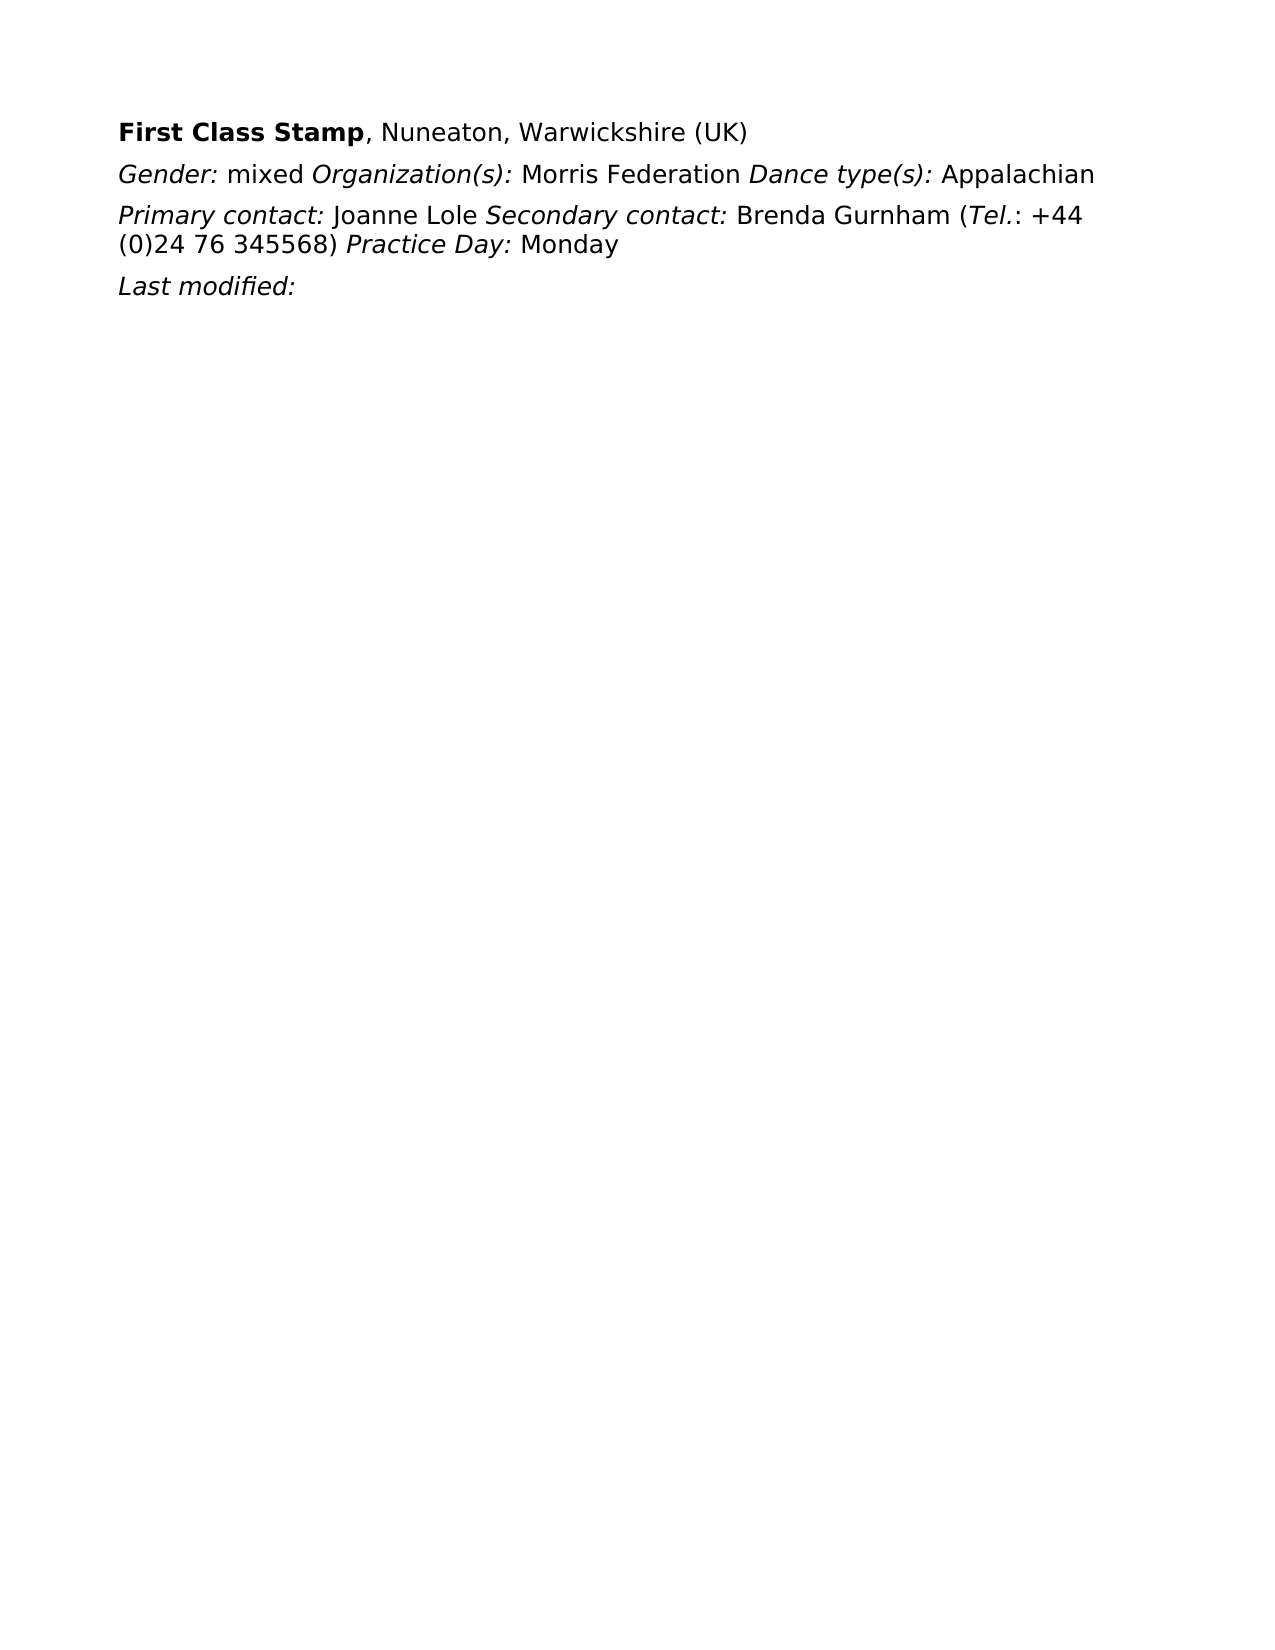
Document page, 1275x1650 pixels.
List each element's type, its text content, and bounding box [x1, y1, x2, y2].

text Gender: mixed Organization(s): Morris Federation Dance type(s): Appalachian [118, 160, 1157, 189]
text Primary contact: Joanne Lole Secondary contact: Brenda Gurnham (Tel.: +44 (0)24 76 345568) Practice Day: Monday [118, 201, 1157, 260]
text Last modified: [118, 272, 1157, 301]
text First Class Stamp, Nuneaton, Warwickshire (UK) [118, 118, 1157, 147]
